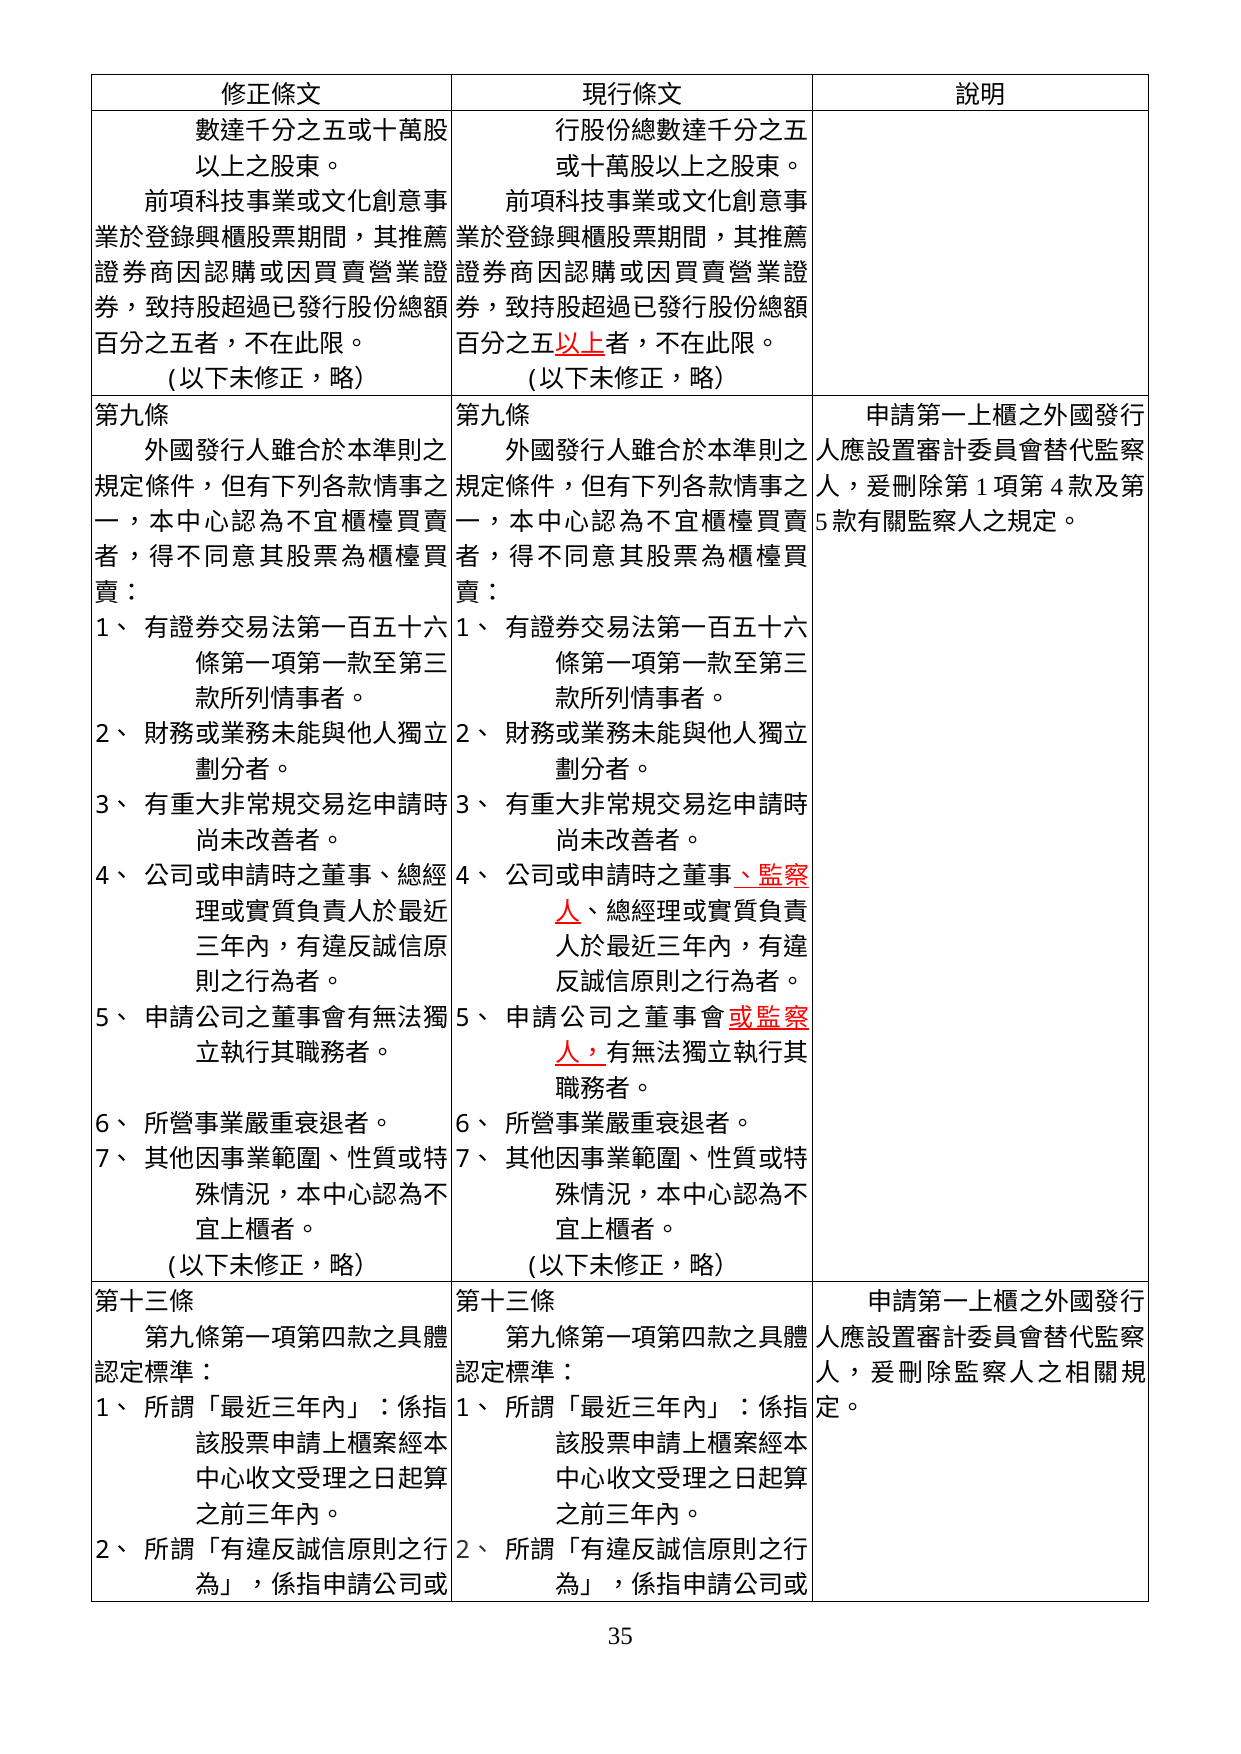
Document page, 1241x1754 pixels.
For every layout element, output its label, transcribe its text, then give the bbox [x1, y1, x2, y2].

table_cell 第九條 外國發行人雖合於本準則之規定條件，但有下列各款情事之一，本中心認為不宜櫃檯買賣者，得不同意其股票為櫃檯買賣： 有證券交易法第一百五十六條第一項第一款至第三款所列情事者。 財務或業務未能與他人獨立劃分者。 有重大非常規交易迄申請時尚未改善者。 公司或申請時之董事、總經理或實質負責人於最近三年內，有違反誠信原則之行為者。 申請公司之董事會有無法獨立執行其職務者。 所營事業嚴重衰退者。 其他因事業範圍、性質或特殊情況，本中心認為不宜上櫃者。 (以下未修正，略） [92, 396, 451, 1281]
table_cell 申請第一上櫃之外國發行人應設置審計委員會替代監察人，爰刪除第1項第4款及第5款有關監察人之規定。 [813, 396, 1148, 1281]
table_cell 行股份總數達千分之五或十萬股以上之股東。 前項科技事業或文化創意事業於登錄興櫃股票期間，其推薦證券商因認購或因買賣營業證券，致持股超過已發行股份總額百分之五以上者，不在此限。 (以下未修正，略） [452, 111, 812, 395]
table_cell 數達千分之五或十萬股以上之股東。 前項科技事業或文化創意事業於登錄興櫃股票期間，其推薦證券商因認購或因買賣營業證券，致持股超過已發行股份總額百分之五者，不在此限。 (以下未修正，略） [92, 111, 451, 395]
table_cell 申請第一上櫃之外國發行人應設置審計委員會替代監察人，爰刪除監察人之相關規定。 [813, 1282, 1148, 1601]
table_header 現行條文 [452, 75, 812, 110]
table_header 修正條文 [92, 75, 451, 110]
table_cell 第十三條 第九條第一項第四款之具體認定標準： 所謂「最近三年內」：係指該股票申請上櫃案經本中心收文受理之日起算之前三年內。 所謂「有違反誠信原則之行為」，係指申請公司或 [92, 1282, 451, 1601]
table_cell 第十三條 第九條第一項第四款之具體認定標準： 所謂「最近三年內」：係指該股票申請上櫃案經本中心收文受理之日起算之前三年內。 所謂「有違反誠信原則之行為」，係指申請公司或 [452, 1282, 812, 1601]
table_cell [813, 111, 1148, 395]
table_header 說明 [813, 75, 1148, 110]
table_cell 第九條 外國發行人雖合於本準則之規定條件，但有下列各款情事之一，本中心認為不宜櫃檯買賣者，得不同意其股票為櫃檯買賣： 有證券交易法第一百五十六條第一項第一款至第三款所列情事者。 財務或業務未能與他人獨立劃分者。 有重大非常規交易迄申請時尚未改善者。 公司或申請時之董事、監察人、總經理或實質負責人於最近三年內，有違反誠信原則之行為者。 申請公司之董事會或監察人，有無法獨立執行其職務者。 所營事業嚴重衰退者。 其他因事業範圍、性質或特殊情況，本中心認為不宜上櫃者。 (以下未修正，略） [452, 396, 812, 1281]
